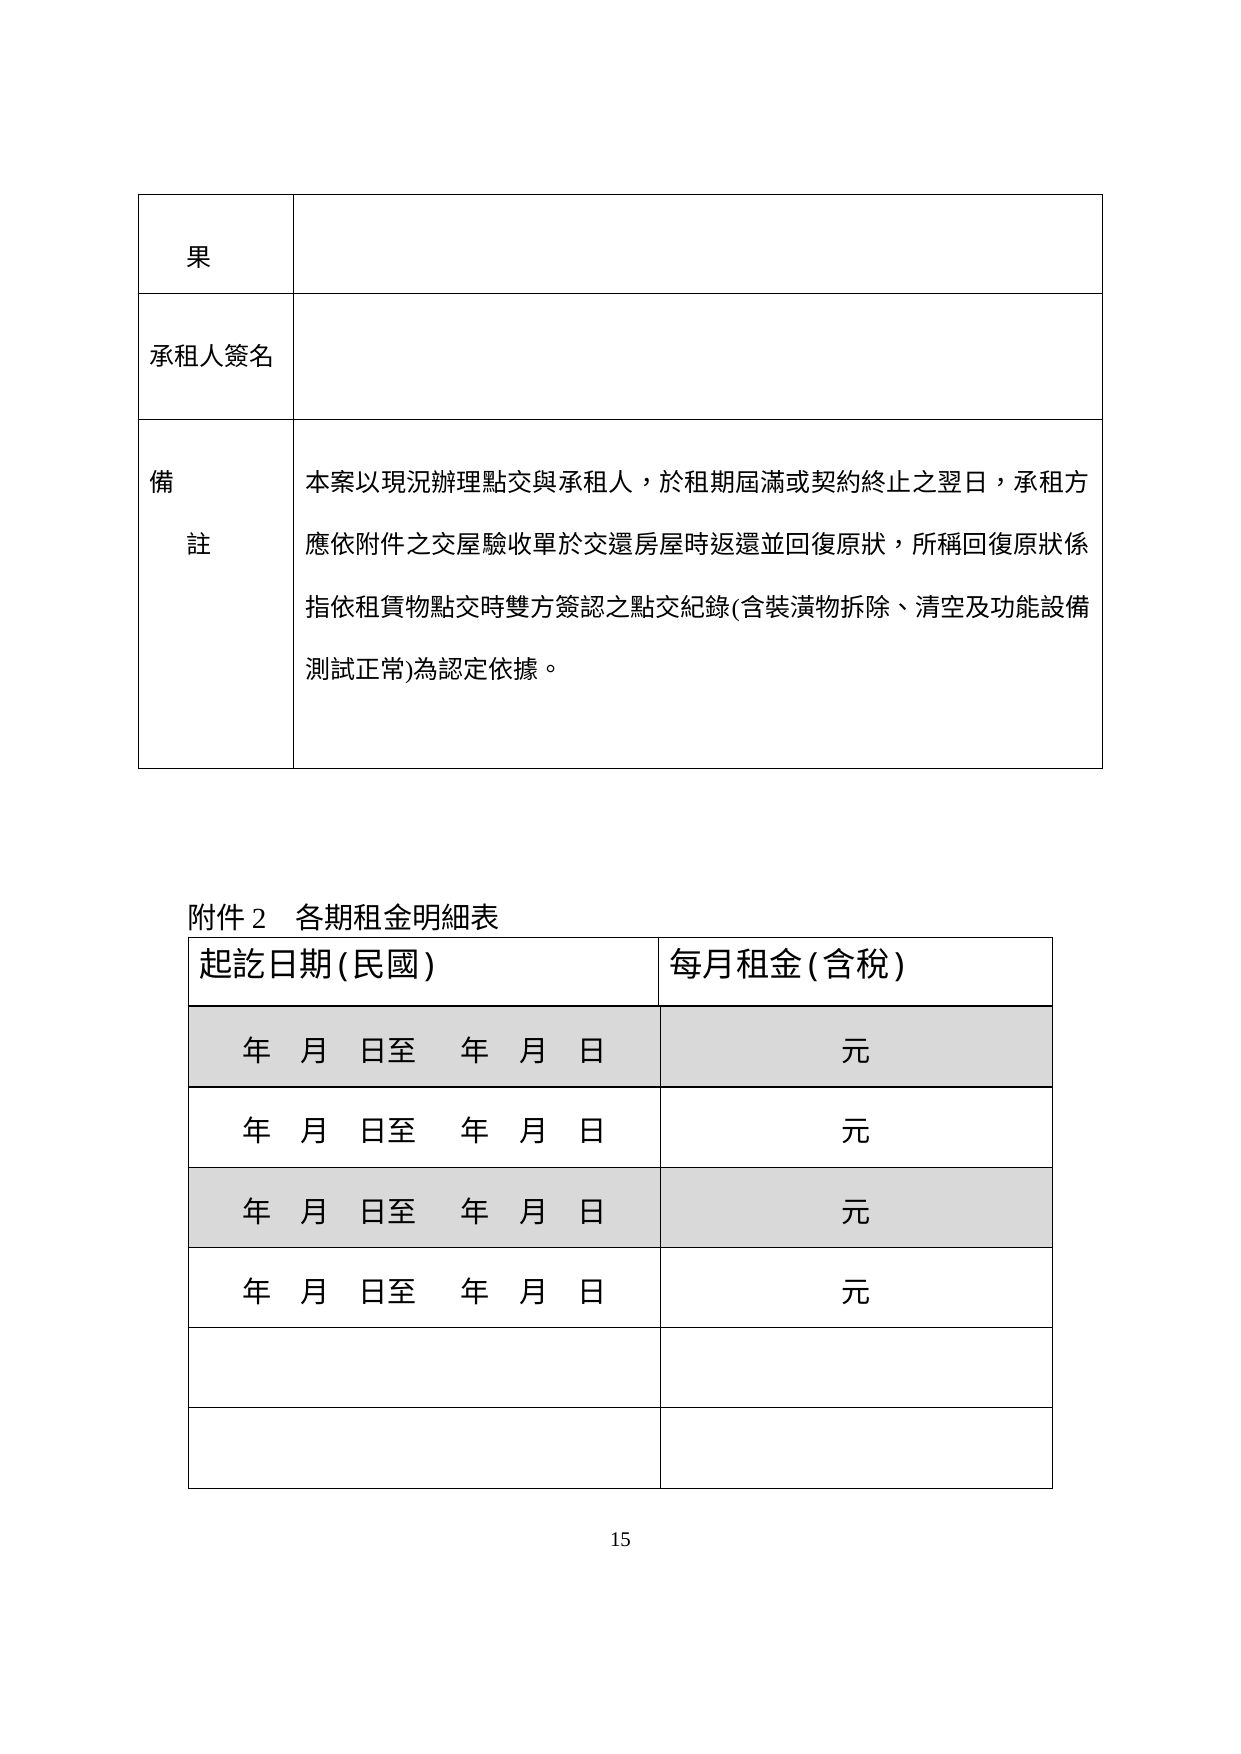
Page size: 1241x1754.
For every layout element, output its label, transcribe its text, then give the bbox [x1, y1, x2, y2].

table_cell [661, 1328, 1052, 1407]
table_cell 元 [661, 1248, 1052, 1327]
table_header 年 月 日至 年 月 日 [189, 1007, 660, 1086]
table_cell [661, 1408, 1052, 1487]
table_header 起訖日期(民國) [189, 938, 658, 1005]
table_header 每月租金(含稅) [659, 938, 1052, 1005]
table_cell [189, 1408, 660, 1487]
table_cell 年 月 日至 年 月 日 [189, 1168, 660, 1247]
table_cell 本案以現況辦理點交與承租人，於租期屆滿或契約終止之翌日，承租方應依附件之交屋驗收單於交還房屋時返還並回復原狀，所稱回復原狀係指依租賃物點交時雙方簽認之點交紀錄(含裝潢物拆除、清空及功能設備測試正常)為認定依據。 [294, 420, 1102, 768]
table_cell 年 月 日至 年 月 日 [189, 1088, 660, 1167]
table_cell 年 月 日至 年 月 日 [189, 1248, 660, 1327]
table_cell [294, 195, 1102, 293]
table_cell 元 [661, 1088, 1052, 1167]
table_cell 備 註 [139, 420, 293, 768]
table_cell [294, 294, 1102, 419]
text 附件2 各期租金明細表 [187, 874, 1053, 937]
table_cell [189, 1328, 660, 1407]
table_cell 承租人簽名 [139, 294, 293, 419]
table_cell 元 [661, 1168, 1052, 1247]
table_cell 果 [139, 195, 293, 293]
table_header 元 [661, 1007, 1052, 1086]
